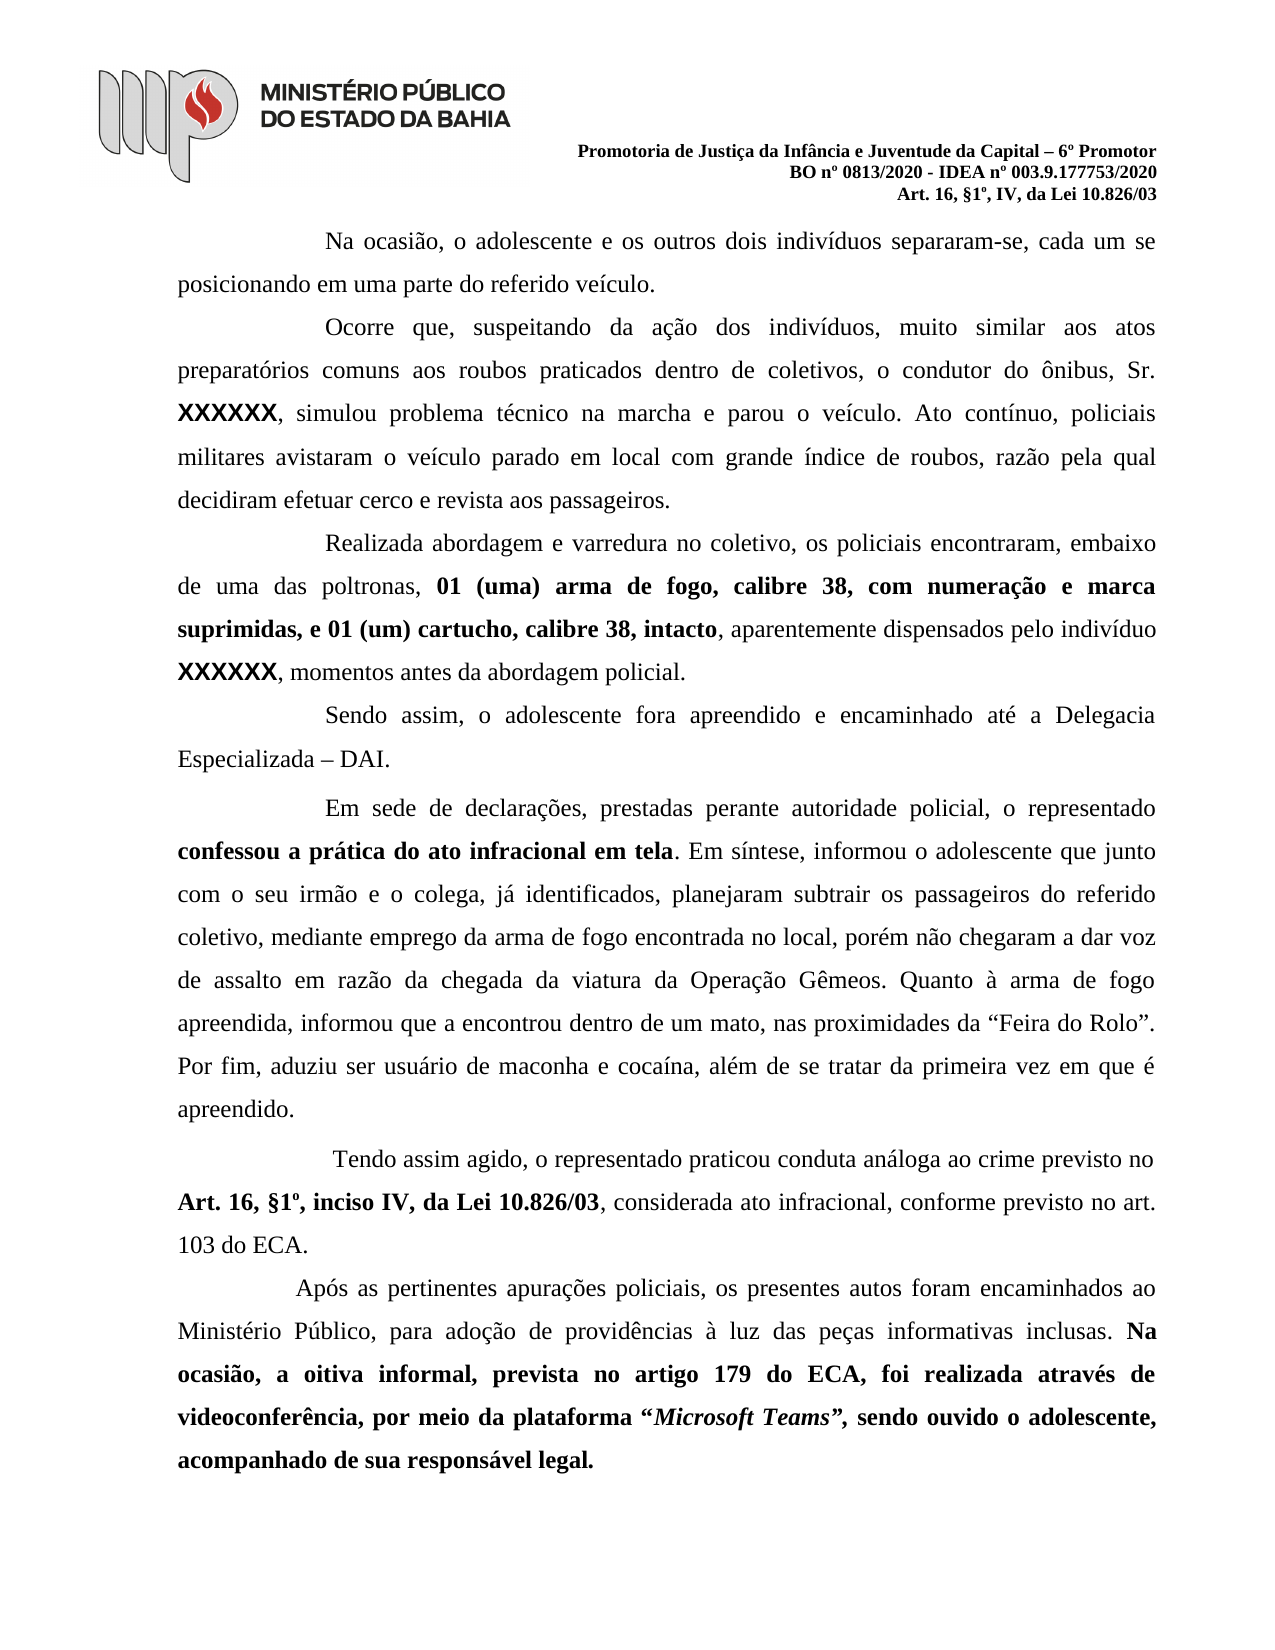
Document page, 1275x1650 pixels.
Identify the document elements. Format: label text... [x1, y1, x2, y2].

text Após as pertinentes apurações policiais, os presentes autos foram encaminhados ao Ministério Público, para adoção de providências à luz das peças informativas inclusas. Na ocasião, a oitiva informal, prevista no artigo 179 do ECA, foi realizada através de videoconferência, por meio da plataforma “Microsoft Teams”, sendo ouvido o adolescente, acompanhado de sua responsável legal. [177, 1273, 1157, 1474]
text Ocorre que, suspeitando da ação dos indivíduos, muito similar aos atos preparatórios comuns aos roubos praticados dentro de coletivos, o condutor do ônibus, Sr. XXXXXX, simulou problema técnico na marcha e parou o veículo. Ato contínuo, policiais militares avistaram o veículo parado em local com grande índice de roubos, razão pela qual decidiram efetuar cerco e revista aos passageiros. [177, 312, 1157, 513]
text Na ocasião, o adolescente e os outros dois indivíduos separaram-se, cada um se posicionando em uma parte do referido veículo. [177, 226, 1157, 298]
text Sendo assim, o adolescente fora apreendido e encaminhado até a Delegacia Especializada – DAI. [177, 701, 1157, 772]
text Em sede de declarações, prestadas perante autoridade policial, o representado confessou a prática do ato infracional em tela. Em síntese, informou o adolescente que junto com o seu irmão e o colega, já identificados, planejaram subtrair os passageiros do referido coletivo, mediante emprego da arma de fogo encontrada no local, porém não chegaram a dar voz de assalto em razão da chegada da viatura da Operação Gêmeos. Quanto à arma de fogo apreendida, informou que a encontrou dentro de um mato, nas proximidades da “Feira do Rolo”. Por fim, aduziu ser usuário de maconha e cocaína, além de se tratar da primeira vez em que é apreendido. [177, 793, 1157, 1123]
text Realizada abordagem e varredura no coletivo, os policiais encontraram, embaixo de uma das poltronas, 01 (uma) arma de fogo, calibre 38, com numeração e marca suprimidas, e 01 (um) cartucho, calibre 38, intacto, aparentemente dispensados pelo indivíduo XXXXXX, momentos antes da abordagem policial. [177, 528, 1157, 686]
text Tendo assim agido, o representado praticou conduta análoga ao crime previsto no Art. 16, §1o, inciso IV, da Lei 10.826/03, considerada ato infracional, conforme previsto no art. 103 do ECA. [177, 1144, 1157, 1259]
picture [78, 65, 530, 187]
